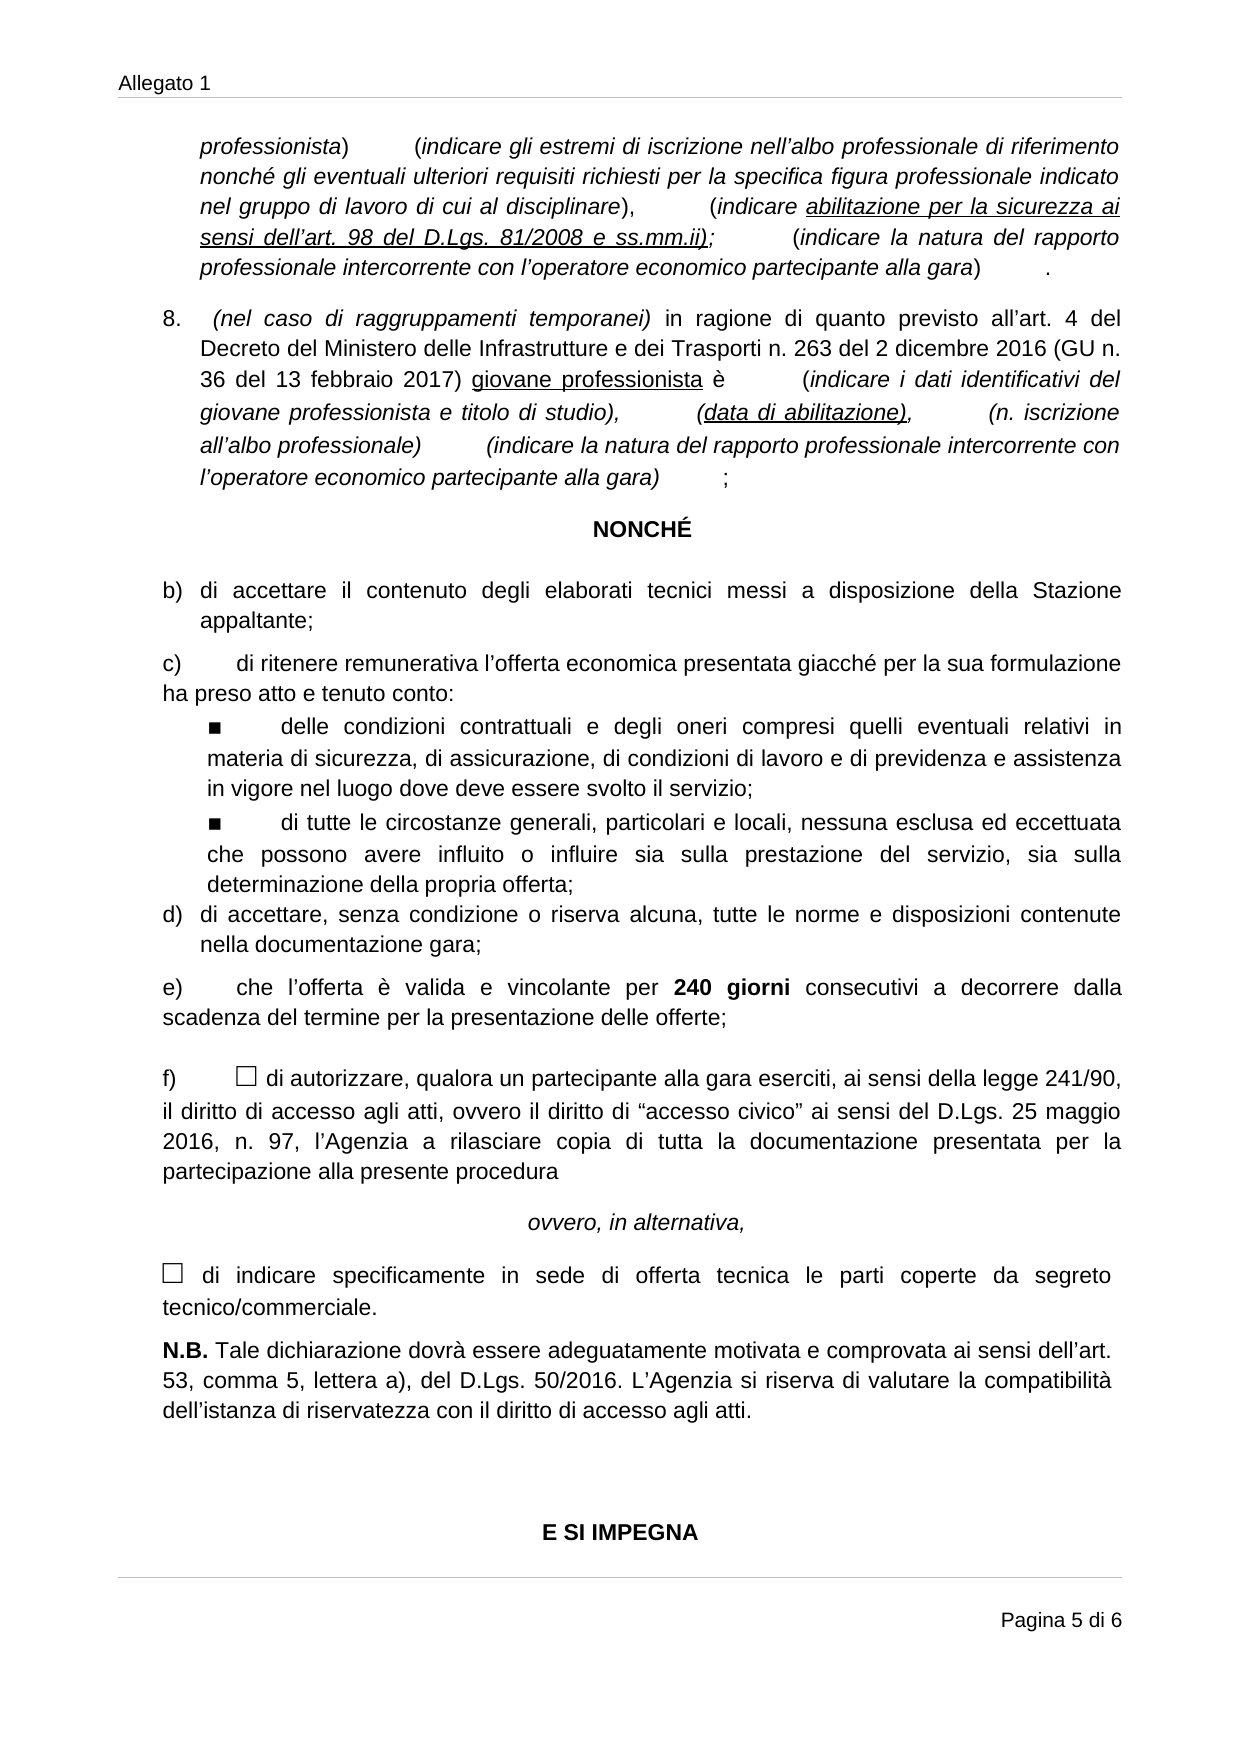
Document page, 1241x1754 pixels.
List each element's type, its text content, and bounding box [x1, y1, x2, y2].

list □ di autorizzare, qualora un partecipante alla gara eserciti, ai sensi della legge 241/90, il diritto di accesso agli atti, ovvero il diritto di “accesso civico” ai sensi del D.Lgs. 25 maggio 2016, n. 97, l’Agenzia a rilasciare copia di tutta la documentazione presentata per la partecipazione alla presente procedura [162, 1055, 1122, 1184]
list di ritenere remunerativa l’offerta economica presentata giacché per la sua formulazione ha preso atto e tenuto conto: [162, 650, 1122, 706]
list che l’offerta è valida e vincolante per 240 giorni consecutivi a decorrere dalla scadenza del termine per la presentazione delle offerte; [162, 974, 1122, 1031]
text ovvero, in alternativa, [162, 1209, 1113, 1235]
list professionista) (indicare gli estremi di iscrizione nell’albo professionale di riferimento nonché gli eventuali ulteriori requisiti richiesti per la specifica figura professionale indicato nel gruppo di lavoro di cui al disciplinare), (indicare abilitazione per la sicurezza ai sensi dell’art. 98 del D.Lgs. 81/2008 e ss.mm.ii); (indicare la natura del rapporto professionale intercorrente con l’operatore economico partecipante alla gara) . [162, 133, 1122, 280]
list delle condizioni contrattuali e degli oneri compresi quelli eventuali relativi in materia di sicurezza, di assicurazione, di condizioni di lavoro e di previdenza e assistenza in vigore nel luogo dove deve essere svolto il servizio; [207, 710, 1122, 802]
text NONCHÉ [162, 516, 1122, 543]
list di tutte le circostanze generali, particolari e locali, nessuna esclusa ed eccettuata che possono avere influito o influire sia sulla prestazione del servizio, sia sulla determinazione della propria offerta; [207, 806, 1122, 897]
text E SI IMPEGNA [118, 1519, 1122, 1545]
list (nel caso di raggruppamenti temporanei) in ragione di quanto previsto all’art. 4 del Decreto del Ministero delle Infrastrutture e dei Trasporti n. 263 del 2 dicembre 2016 (GU n. 36 del 13 febbraio 2017) giovane professionista è (indicare i dati identificativi del giovane professionista e titolo di studio), (data di abilitazione), (n. iscrizione all’albo professionale) (indicare la natura del rapporto professionale intercorrente con l’operatore economico partecipante alla gara) ; [162, 305, 1122, 491]
text N.B. Tale dichiarazione dovrà essere adeguatamente motivata e comprovata ai sensi dell’art. 53, comma 5, lettera a), del D.Lgs. 50/2016. L’Agenzia si riserva di valutare la compatibilità dell’istanza di riservatezza con il diritto di accesso agli atti. [162, 1337, 1113, 1423]
list di accettare il contenuto degli elaborati tecnici messi a disposizione della Stazione appaltante; [162, 577, 1122, 633]
text □ di indicare specificamente in sede di offerta tecnica le parti coperte da segreto tecnico/commerciale. [162, 1252, 1113, 1320]
list di accettare, senza condizione o riserva alcuna, tutte le norme e disposizioni contenute nella documentazione gara; [162, 901, 1122, 958]
